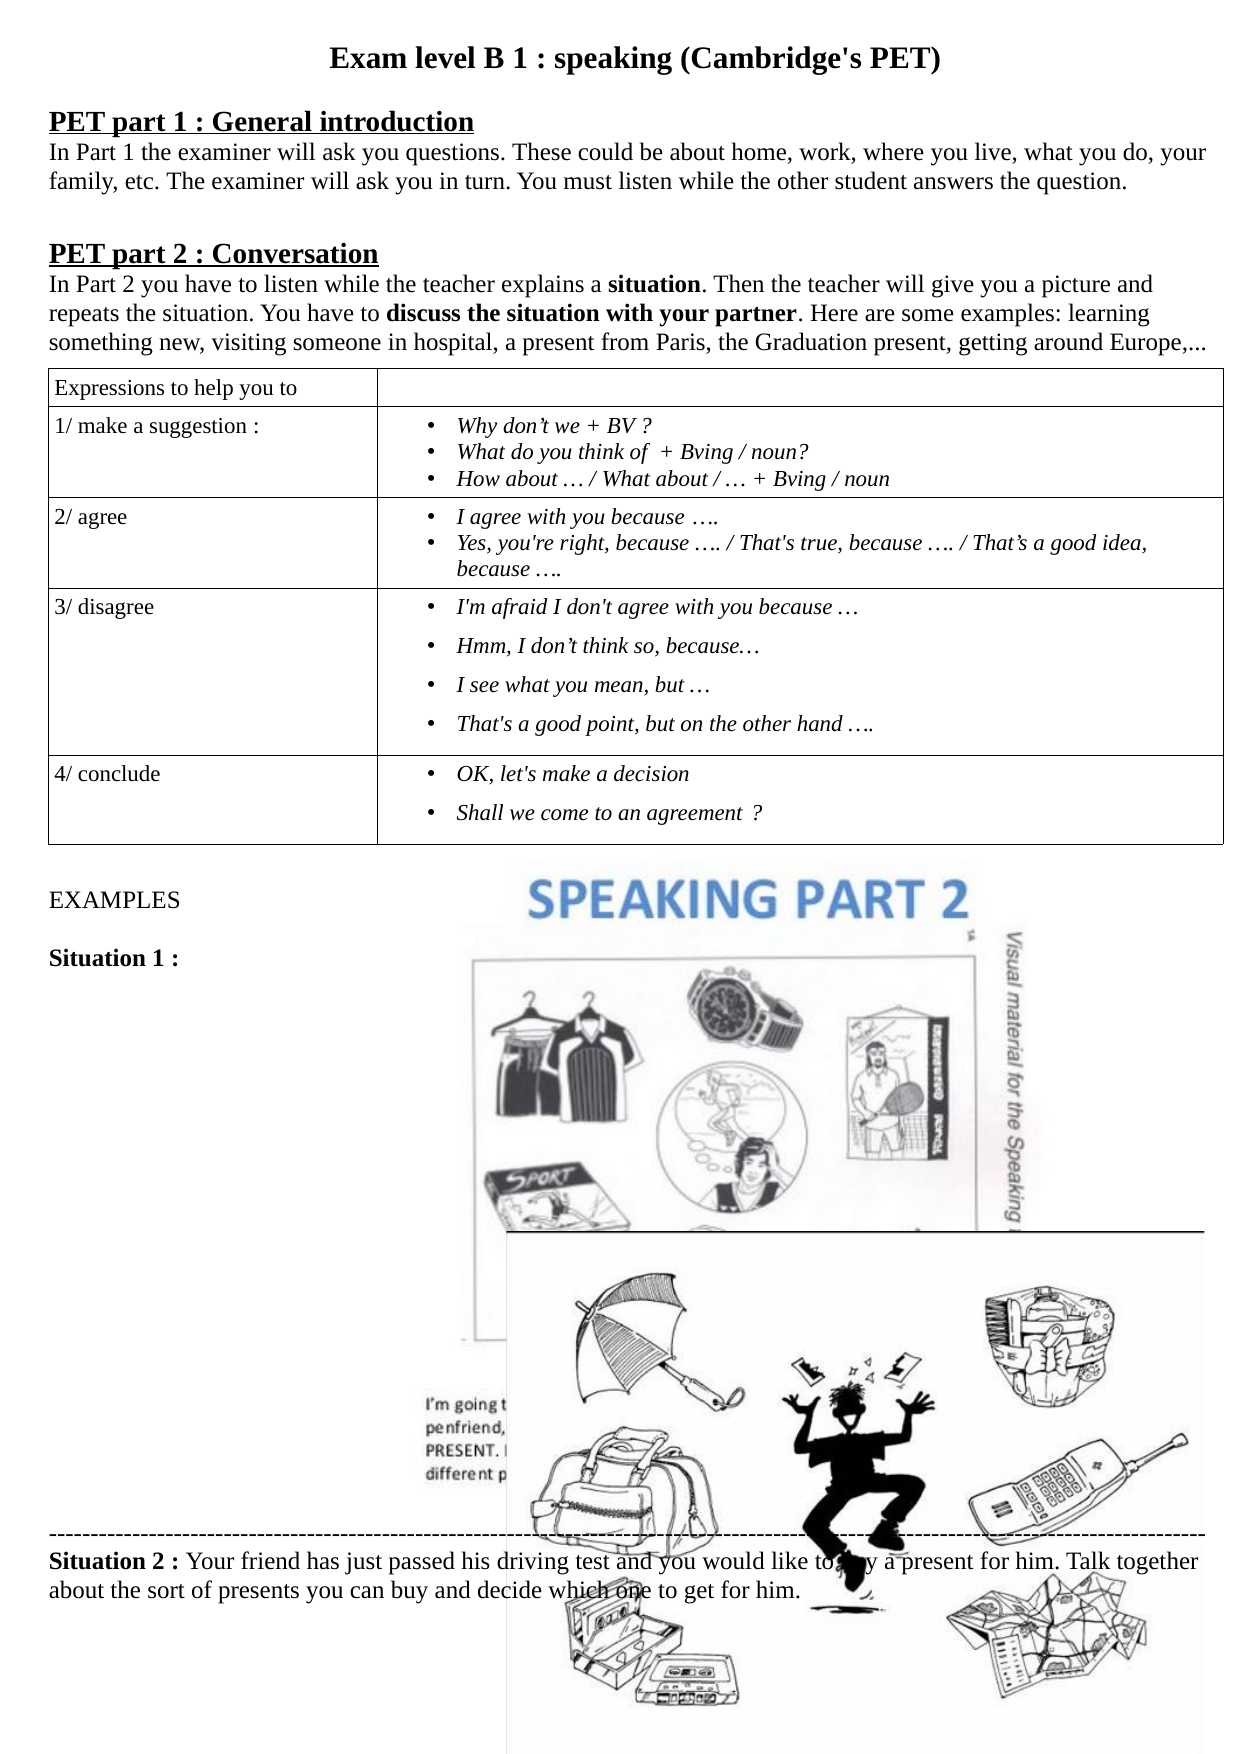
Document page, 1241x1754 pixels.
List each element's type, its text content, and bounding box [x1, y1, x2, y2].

text EXAMPLES [48, 885, 325, 914]
text [1186, 943, 1222, 971]
table_cell I agree with you because …. Yes, you're right, because …. / That's true, because …. / That’s a good idea, because …. [378, 498, 1223, 587]
table_cell I'm afraid I don't agree with you because … Hmm, I don’t think so, because… I see what you mean, but … That's a good point, but on the other hand …. [378, 589, 1223, 754]
text In Part 2 you have to listen while the teacher explains a situation. Then the teacher will give you a picture and repeats the situation. You have to discuss the situation with your partner. Here are some examples: learning something new, visiting someone in hospital, a present from Paris, the Graduation present, getting around Europe,... [48, 269, 1222, 356]
text ------------------------------------------------------------------------------------------------------------------------------------------- [48, 1518, 506, 1546]
table_cell 2/ agree [49, 498, 377, 587]
text PET part 1 : General introduction [48, 104, 1222, 137]
text Exam level B 1 : speaking (Cambridge's PET) [48, 39, 1222, 75]
text [1186, 885, 1222, 914]
table_header Expressions to help you to [49, 369, 377, 406]
picture [378, 838, 1186, 844]
table_cell 4/ conclude [49, 756, 377, 844]
table_cell 3/ disagree [49, 589, 377, 754]
text Situation 1 : [48, 943, 325, 971]
picture [325, 838, 377, 844]
picture [325, 845, 1205, 1754]
table_header [378, 369, 1223, 406]
table_cell OK, let's make a decision Shall we come to an agreement ? [378, 756, 1223, 844]
table_cell Why don’t we + BV ? What do you think of + Bving / noun? How about … / What about / … + Bving / noun [378, 407, 1223, 497]
table_cell 1/ make a suggestion : [49, 407, 377, 497]
text Situation 2 : Your friend has just passed his driving test and you would like to buy a present for him. Talk together about the sort of presents you can buy and decide which one to get for him. [48, 1546, 506, 1604]
text PET part 2 : Conversation [48, 236, 1222, 269]
text In Part 1 the examiner will ask you questions. These could be about home, work, where you live, what you do, your family, etc. The examiner will ask you in turn. You must listen while the other student answers the question. [48, 137, 1222, 195]
